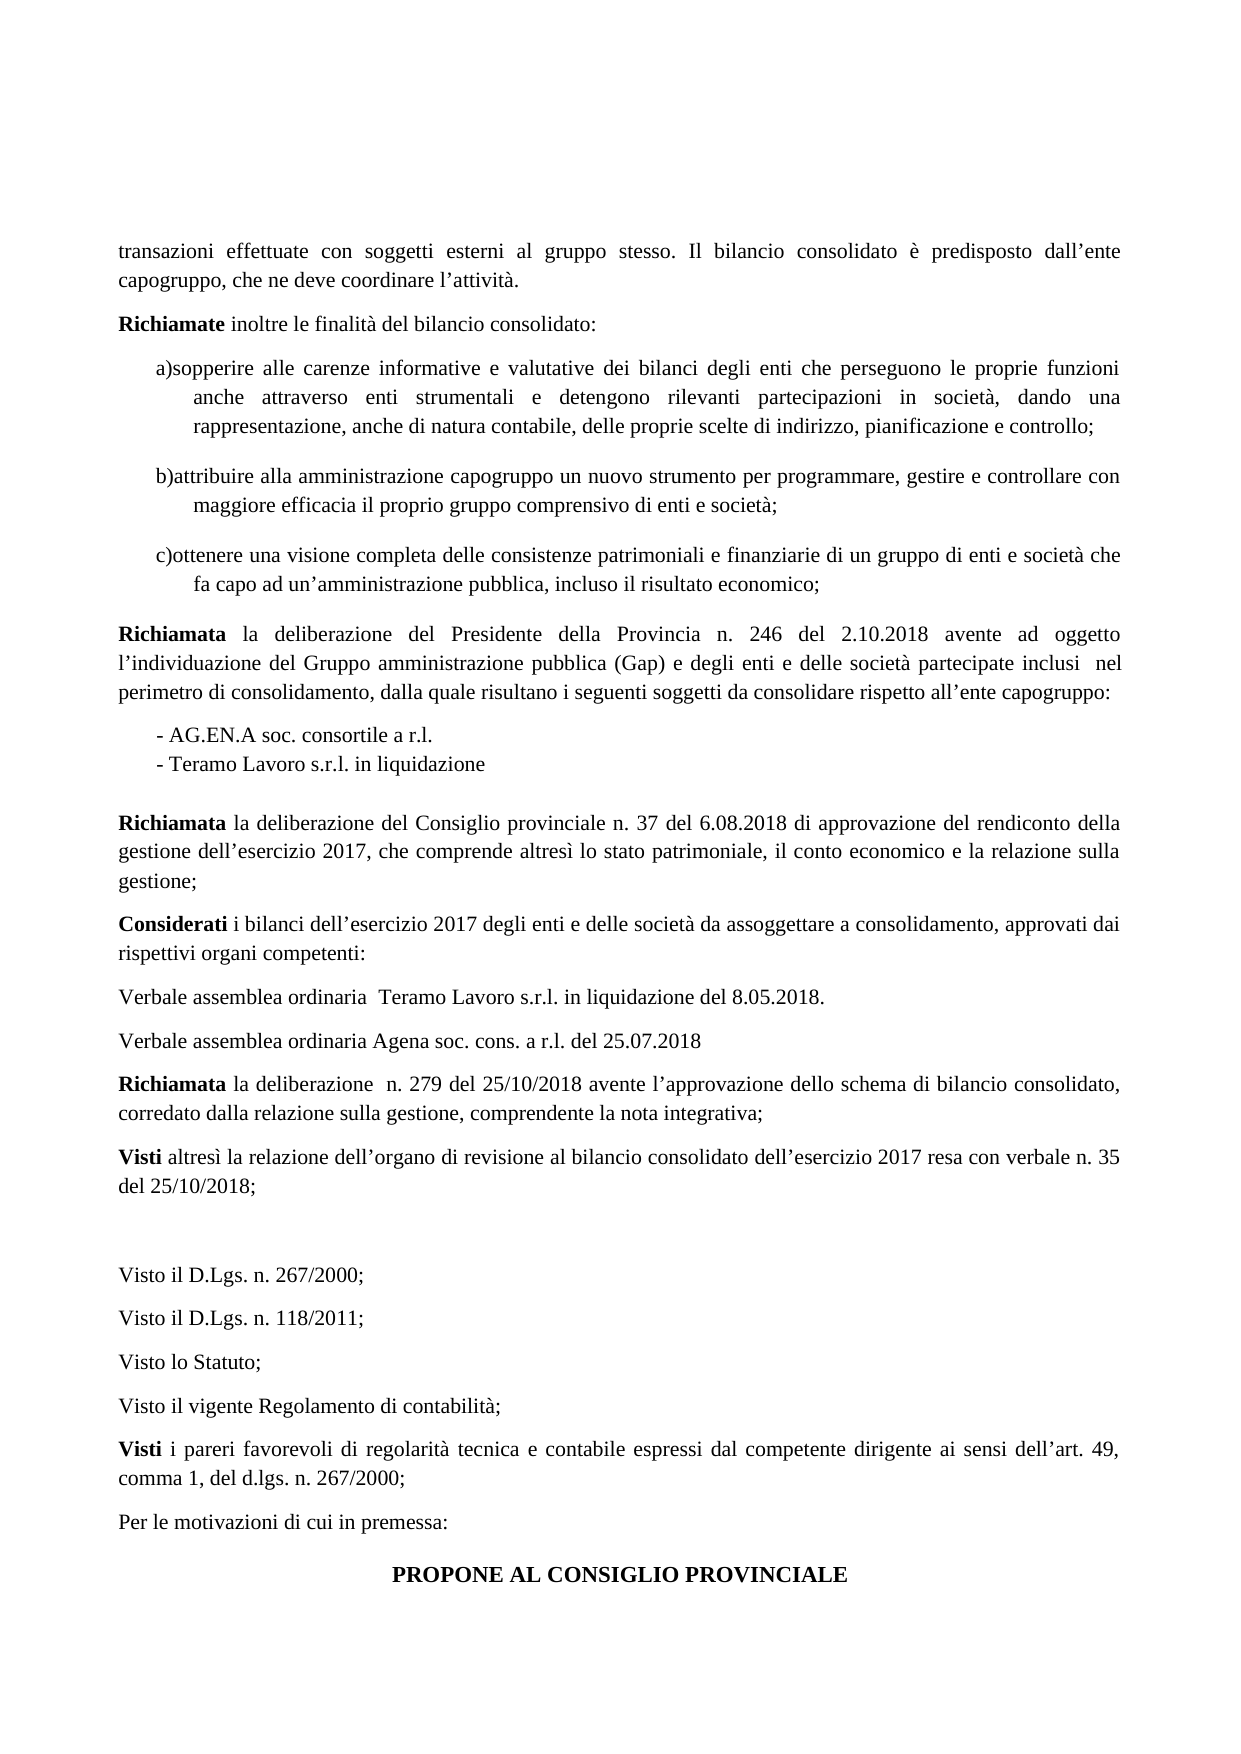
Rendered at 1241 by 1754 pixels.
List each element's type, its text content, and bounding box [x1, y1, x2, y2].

text b)attribuire alla amministrazione capogruppo un nuovo strumento per programmare, gestire e controllare con maggiore efficacia il proprio gruppo comprensivo di enti e società; [156, 463, 1122, 517]
text Per le motivazioni di cui in premessa: [118, 1510, 1122, 1534]
text Richiamate inoltre le finalità del bilancio consolidato: [118, 312, 1122, 336]
text PROPONE AL CONSIGLIO PROVINCIALE [118, 1562, 1122, 1587]
text Richiamata la deliberazione del Presidente della Provincia n. 246 del 2.10.2018 avente ad oggetto l’individuazione del Gruppo amministrazione pubblica (Gap) e degli enti e delle società partecipate inclusi nel perimetro di consolidamento, dalla quale risultano i seguenti soggetti da consolidare rispetto all’ente capogruppo: [118, 621, 1122, 704]
text Visto il D.Lgs. n. 118/2011; [118, 1306, 1122, 1331]
text Verbale assemblea ordinaria Agena soc. cons. a r.l. del 25.07.2018 [118, 1028, 1122, 1053]
text Richiamata la deliberazione n. 279 del 25/10/2018 avente l’approvazione dello schema di bilancio consolidato, corredato dalla relazione sulla gestione, comprendente la nota integrativa; [118, 1072, 1122, 1126]
text c)ottenere una visione completa delle consistenze patrimoniali e finanziarie di un gruppo di enti e società che fa capo ad un’amministrazione pubblica, incluso il risultato economico; [156, 542, 1122, 596]
text transazioni effettuate con soggetti esterni al gruppo stesso. Il bilancio consolidato è predisposto dall’ente capogruppo, che ne deve coordinare l’attività. [118, 239, 1122, 292]
text Verbale assemblea ordinaria Teramo Lavoro s.r.l. in liquidazione del 8.05.2018. [118, 985, 1122, 1009]
text Visti altresì la relazione dell’organo di revisione al bilancio consolidato dell’esercizio 2017 resa con verbale n. 35 del 25/10/2018; [118, 1145, 1122, 1198]
text a)sopperire alle carenze informative e valutative dei bilanci degli enti che perseguono le proprie funzioni anche attraverso enti strumentali e detengono rilevanti partecipazioni in società, dando una rappresentazione, anche di natura contabile, delle proprie scelte di indirizzo, pianificazione e controllo; [156, 356, 1122, 438]
text - AG.EN.A soc. consortile a r.l. [156, 723, 1122, 747]
text Visto lo Statuto; [118, 1350, 1122, 1374]
text - Teramo Lavoro s.r.l. in liquidazione [156, 752, 1122, 777]
text Visto il vigente Regolamento di contabilità; [118, 1393, 1122, 1418]
text Richiamata la deliberazione del Consiglio provinciale n. 37 del 6.08.2018 di approvazione del rendiconto della gestione dell’esercizio 2017, che comprende altresì lo stato patrimoniale, il conto economico e la relazione sulla gestione; [118, 810, 1122, 893]
text Visti i pareri favorevoli di regolarità tecnica e contabile espressi dal competente dirigente ai sensi dell’art. 49, comma 1, del d.lgs. n. 267/2000; [118, 1437, 1122, 1491]
text Considerati i bilanci dell’esercizio 2017 degli enti e delle società da assoggettare a consolidamento, approvati dai rispettivi organi competenti: [118, 912, 1122, 966]
text Visto il D.Lgs. n. 267/2000; [118, 1263, 1122, 1287]
